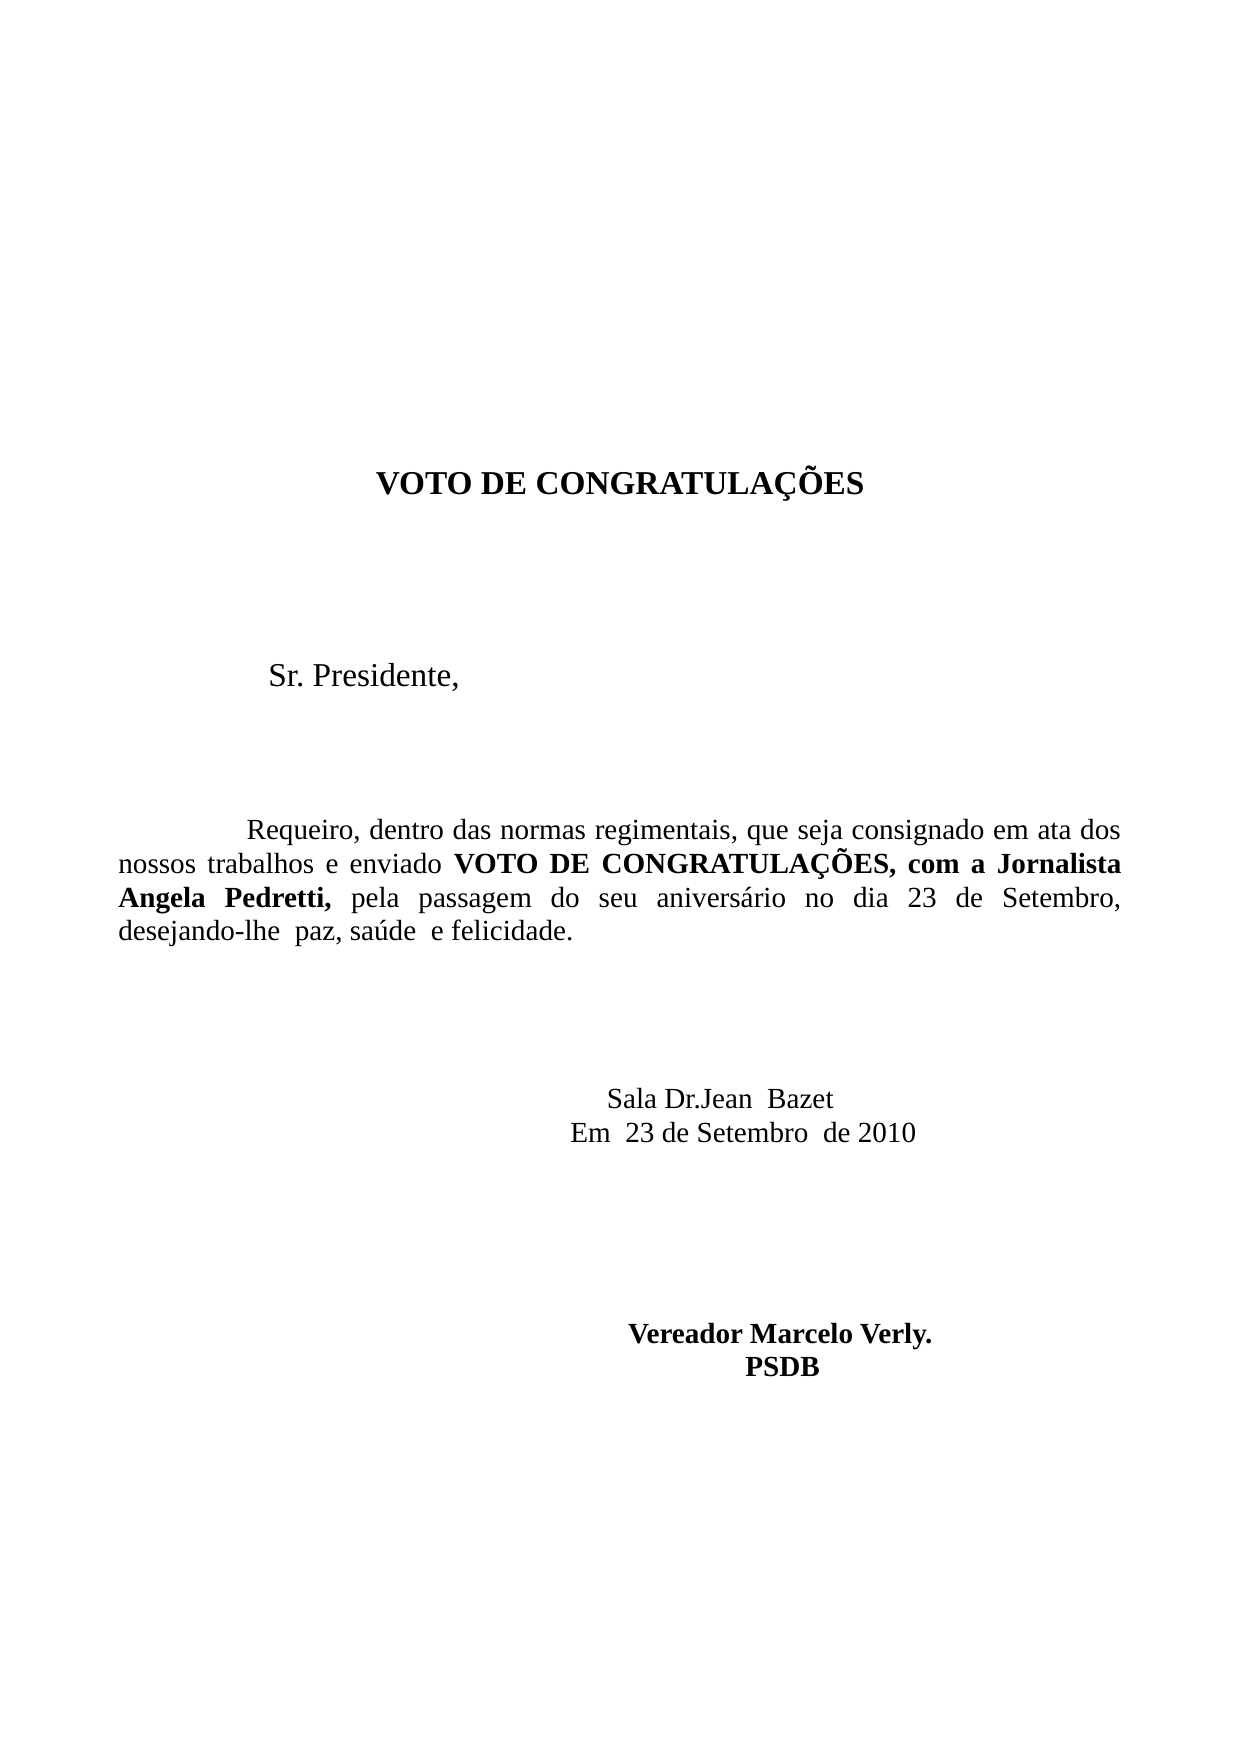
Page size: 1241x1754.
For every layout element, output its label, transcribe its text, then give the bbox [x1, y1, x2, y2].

text VOTO DE CONGRATULAÇÕES [118, 463, 1122, 501]
text Sr. Presidente, [118, 655, 1122, 693]
text PSDB [118, 1349, 1122, 1383]
text Sala Dr.Jean Bazet [118, 1081, 1122, 1115]
text Vereador Marcelo Verly. [118, 1316, 1122, 1349]
text Em 23 de Setembro de 2010 [118, 1115, 1122, 1148]
text Requeiro, dentro das normas regimentais, que seja consignado em ata dos nossos trabalhos e enviado VOTO DE CONGRATULAÇÕES, com a Jornalista Angela Pedretti, pela passagem do seu aniversário no dia 23 de Setembro, desejando-lhe paz, saúde e felicidade. [118, 808, 1122, 947]
